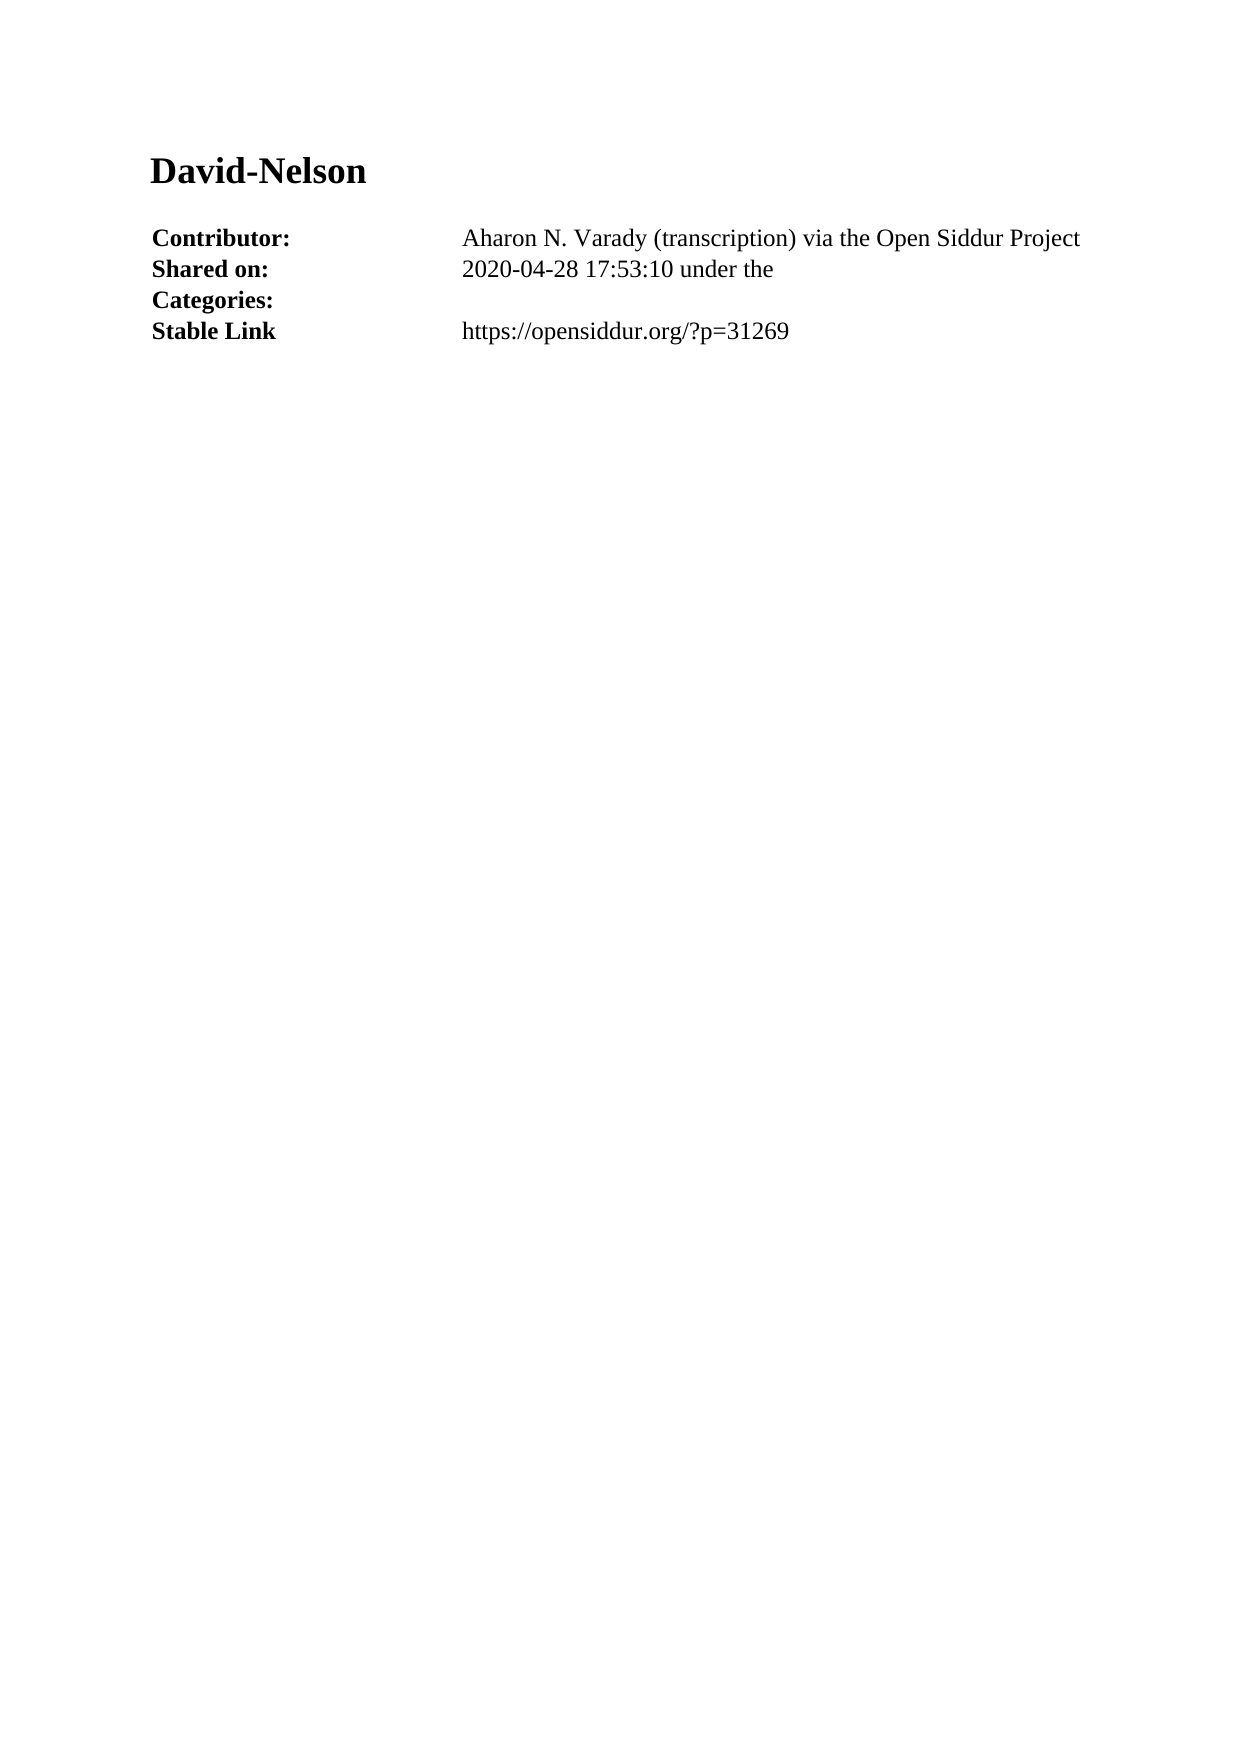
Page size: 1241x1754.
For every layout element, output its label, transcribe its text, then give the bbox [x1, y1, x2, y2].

table_cell Categories: [150, 284, 460, 315]
table_cell 2020-04-28 17:53:10 under the [460, 254, 1090, 284]
table_cell [460, 284, 1090, 315]
table_cell Shared on: [150, 254, 460, 284]
subtitle David-Nelson [150, 150, 1090, 192]
table_cell Stable Link [150, 315, 460, 346]
table_header Contributor: [150, 223, 460, 253]
table_cell https://opensiddur.org/?p=31269 [460, 315, 1090, 346]
table_header Aharon N. Varady (transcription) via the Open Siddur Project [460, 223, 1090, 253]
